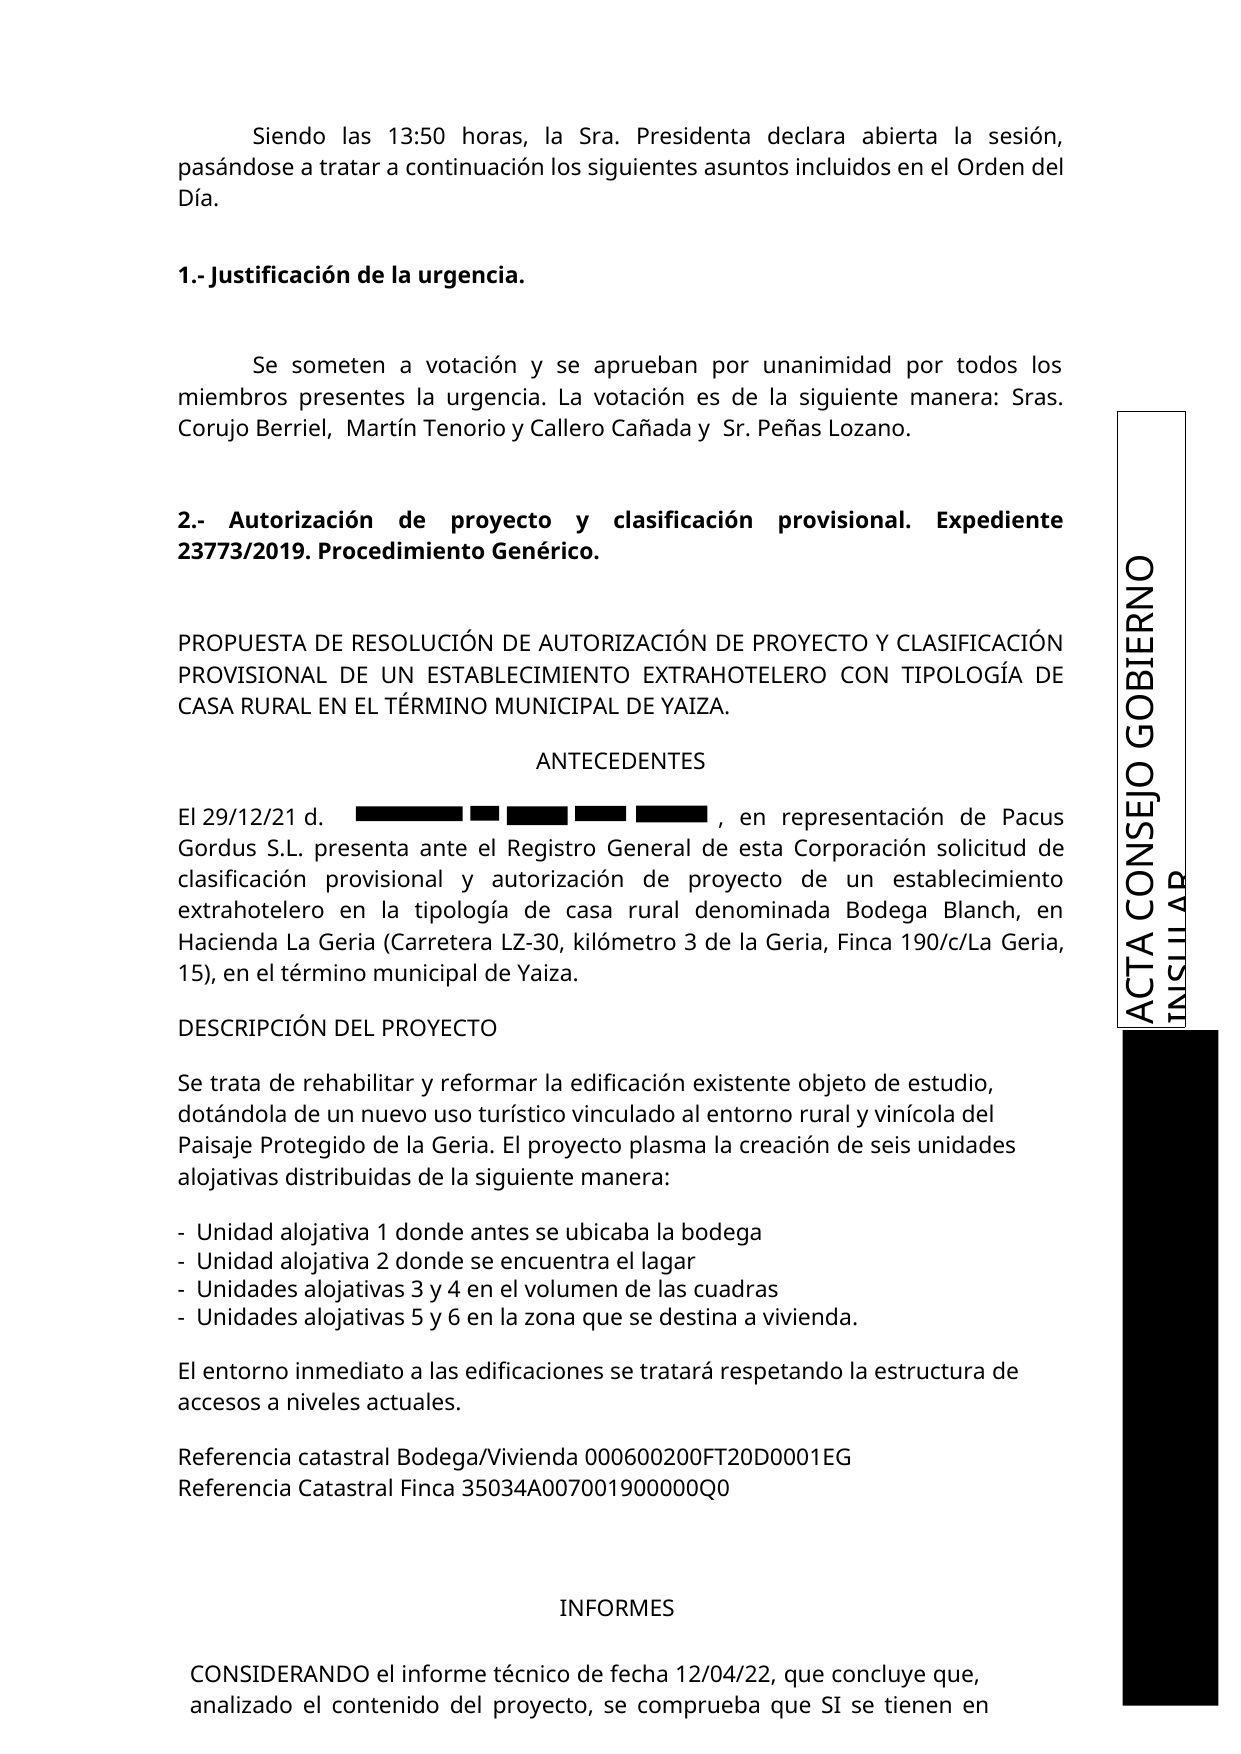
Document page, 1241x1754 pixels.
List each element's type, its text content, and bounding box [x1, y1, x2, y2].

text INFORMES [440, 1591, 794, 1623]
text Se trata de rehabilitar y reformar la edificación existente objeto de estudio, dotándola de un nuevo uso turístico vinculado al entorno rural y vinícola del Paisaje Protegido de la Geria. El proyecto plasma la creación de seis unidades alojativas distribuidas de la siguiente manera: [177, 1067, 1073, 1192]
text Siendo las 13:50 horas, la Sra. Presidenta declara abierta la sesión, pasándose a tratar a continuación los siguientes asuntos incluidos en el Orden del Día. [177, 120, 1064, 214]
subtitle 2.- Autorización de proyecto y clasificación provisional. Expediente 23773/2019. Procedimiento Genérico. [177, 504, 1064, 566]
text El 29/12/21 d. , en representación de Pacus Gordus S.L. presenta ante el Registro General de esta Corporación solicitud de clasificación provisional y autorización de proyecto de un establecimiento extrahotelero en la tipología de casa rural denominada Bodega Blanch, en Hacienda La Geria (Carretera LZ-30, kilómetro 3 de la Geria, Finca 190/c/La Geria, 15), en el término municipal de Yaiza. [177, 800, 1064, 988]
list Unidad alojativa 2 donde se encuentra el lagar [177, 1247, 1076, 1275]
list Unidades alojativas 3 y 4 en el volumen de las cuadras [177, 1275, 1076, 1303]
text CONSIDERANDO el informe técnico de fecha 12/04/22, que concluye que, analizado el contenido del proyecto, se comprueba que SI se tienen en [189, 1658, 1076, 1721]
subtitle 1.- Justificación de la urgencia. [177, 258, 1076, 290]
text Referencia catastral Bodega/Vivienda 000600200FT20D0001EG Referencia Catastral Finca 35034A007001900000Q0 [177, 1441, 914, 1503]
text DESCRIPCIÓN DEL PROYECTO [177, 1012, 1076, 1043]
text El entorno inmediato a las edificaciones se tratará respetando la estructura de accesos a niveles actuales. [177, 1355, 1048, 1417]
list Unidades alojativas 5 y 6 en la zona que se destina a vivienda. [177, 1303, 1076, 1331]
text PROPUESTA DE RESOLUCIÓN DE AUTORIZACIÓN DE PROYECTO Y CLASIFICACIÓN PROVISIONAL DE UN ESTABLECIMIENTO EXTRAHOTELERO CON TIPOLOGÍA DE CASA RURAL EN EL TÉRMINO MUNICIPAL DE YAIZA. [177, 627, 1064, 721]
list Unidad alojativa 1 donde antes se ubicaba la bodega [177, 1216, 1076, 1247]
text ACTA CONSEJO GOBIERNO INSULAR [1118, 414, 1183, 1027]
text Se someten a votación y se aprueban por unanimidad por todos los miembros presentes la urgencia. La votación es de la siguiente manera: Sras. Corujo Berriel, Martín Tenorio y Callero Cañada y Sr. Peñas Lozano. [177, 349, 1064, 443]
text ANTECEDENTES [526, 745, 716, 776]
